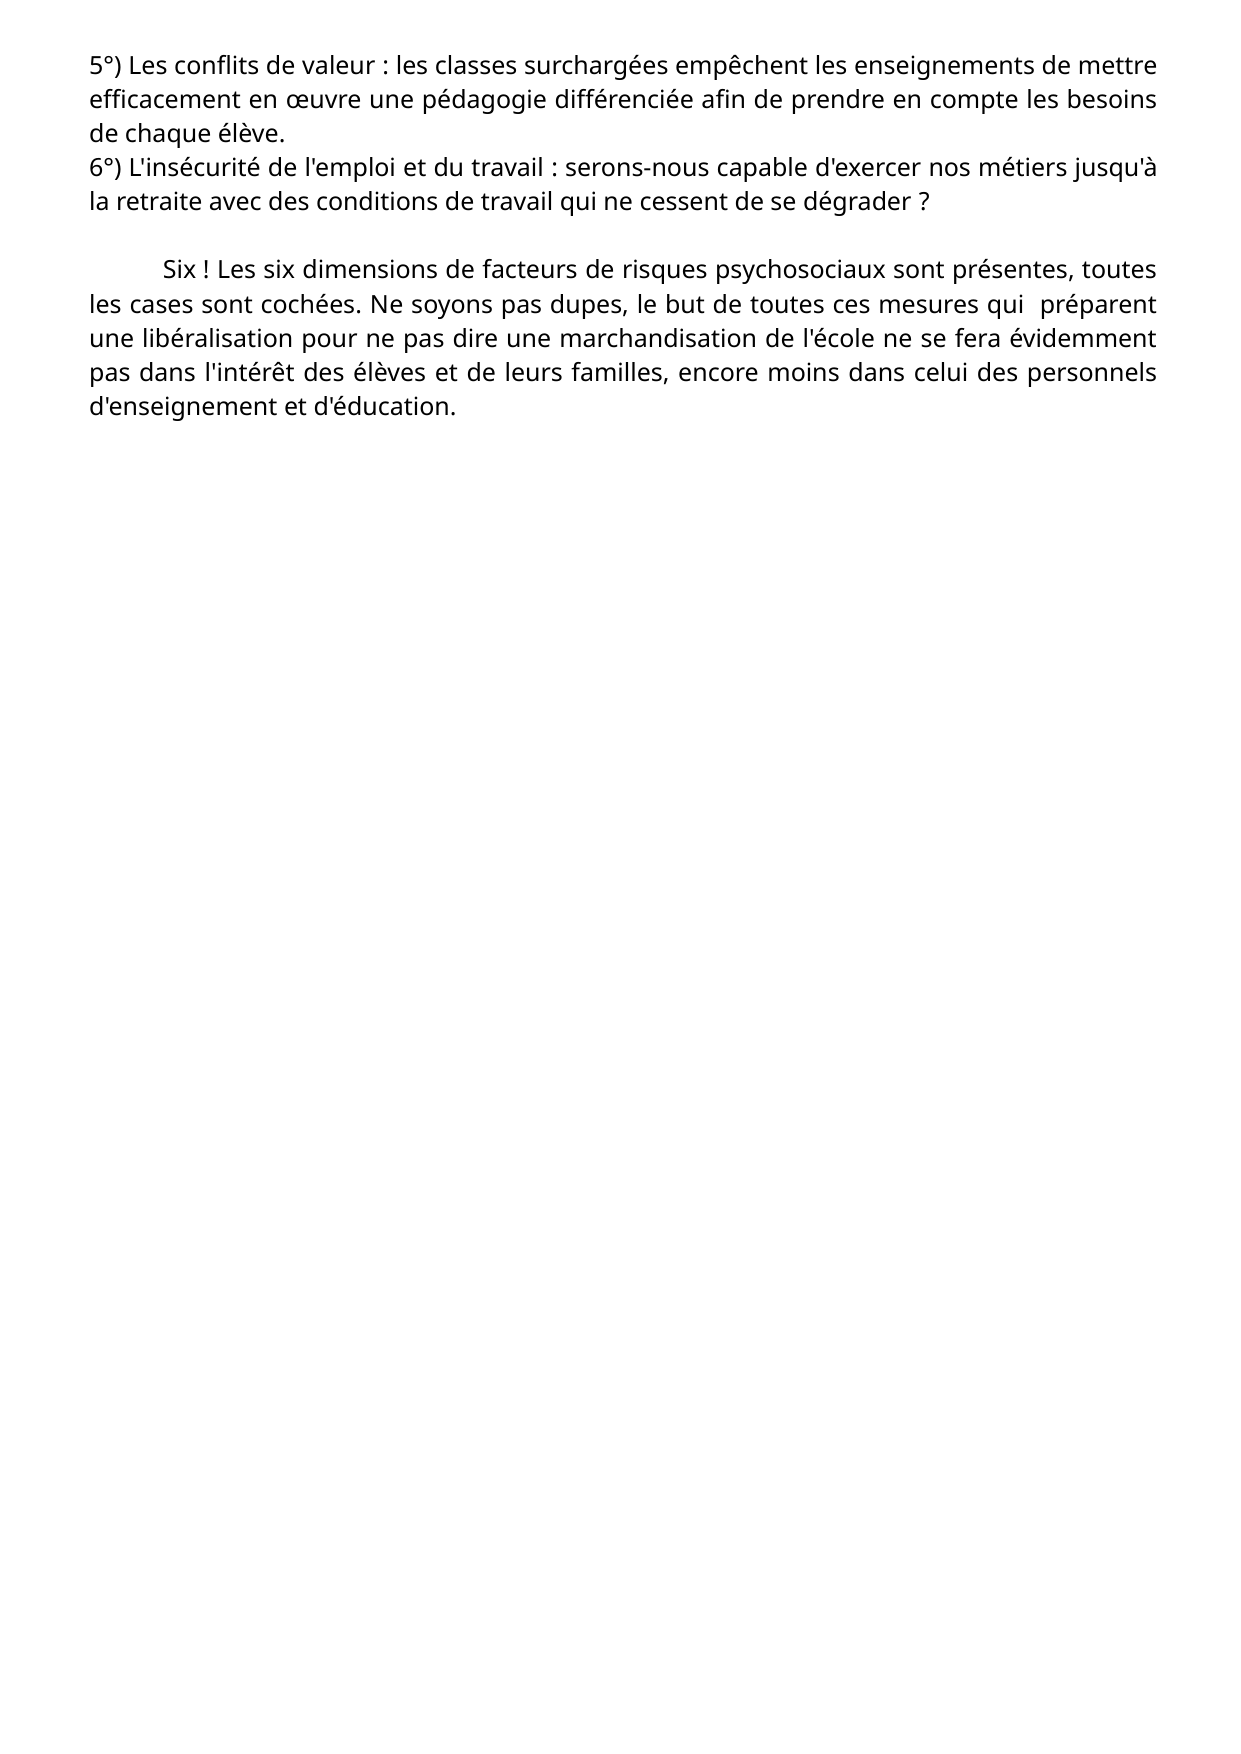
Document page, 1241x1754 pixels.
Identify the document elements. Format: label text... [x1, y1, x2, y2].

text 6°) L'insécurité de l'emploi et du travail : serons-nous capable d'exercer nos métiers jusqu'à la retraite avec des conditions de travail qui ne cessent de se dégrader ? [89, 150, 1158, 218]
text 5°) Les conflits de valeur : les classes surchargées empêchent les enseignements de mettre efficacement en œuvre une pédagogie différenciée afin de prendre en compte les besoins de chaque élève. [89, 48, 1158, 150]
text Six ! Les six dimensions de facteurs de risques psychosociaux sont présentes, toutes les cases sont cochées. Ne soyons pas dupes, le but de toutes ces mesures qui préparent une libéralisation pour ne pas dire une marchandisation de l'école ne se fera évidemment pas dans l'intérêt des élèves et de leurs familles, encore moins dans celui des personnels d'enseignement et d'éducation. [89, 252, 1158, 422]
